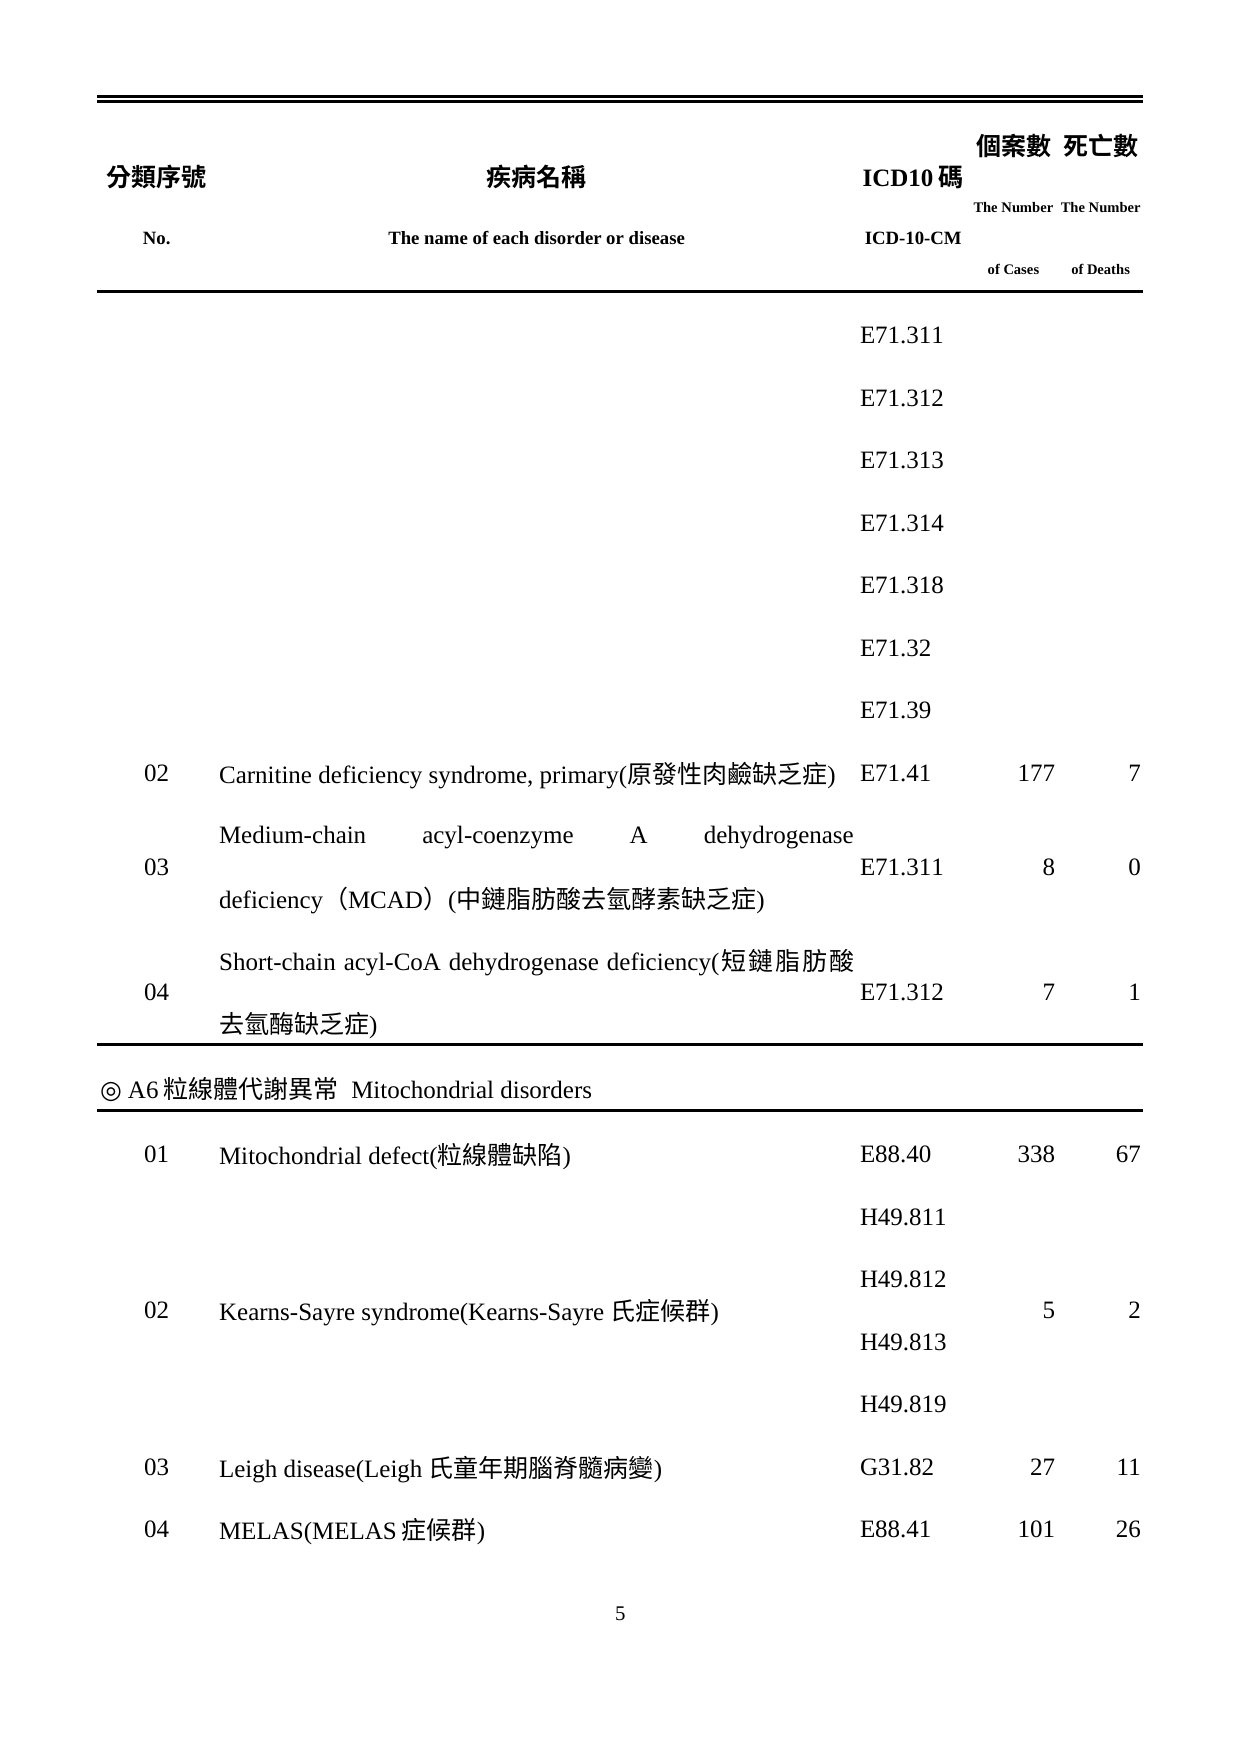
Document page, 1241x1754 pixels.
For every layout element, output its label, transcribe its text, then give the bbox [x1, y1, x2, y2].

table_cell 04 [97, 918, 216, 1043]
table_cell 1 [1058, 918, 1143, 1043]
table_cell 7 [969, 918, 1057, 1043]
table_header 分類序號 No. [97, 103, 216, 290]
table_cell 177 [969, 731, 1057, 793]
table_cell 0 [1058, 793, 1143, 918]
table_cell Kearns-Sayre syndrome(Kearns-Sayre 氏症候群) [216, 1175, 857, 1424]
table_cell G31.82 [857, 1425, 969, 1487]
table_header ICD10碼 ICD-10-CM [857, 103, 969, 290]
table_cell 02 [97, 731, 216, 793]
table_cell 101 [969, 1487, 1057, 1549]
table_cell E71.311 E71.312 E71.313 E71.314 E71.318 E71.32 E71.39 [857, 293, 969, 731]
table_cell E88.40 [857, 1112, 969, 1174]
table_cell 02 [97, 1175, 216, 1424]
table_cell [1058, 293, 1143, 731]
table_cell 11 [1058, 1425, 1143, 1487]
table_cell E71.41 [857, 731, 969, 793]
table_cell Carnitine deficiency syndrome, primary(原發性肉鹼缺乏症) [216, 731, 857, 793]
table_cell 26 [1058, 1487, 1143, 1549]
table_cell Short-chain acyl-CoA dehydrogenase deficiency(短鏈脂肪酸去氫酶缺乏症) [216, 918, 857, 1043]
table_cell Leigh disease(Leigh 氏童年期腦脊髓病變) [216, 1425, 857, 1487]
table_cell E71.311 [857, 793, 969, 918]
table_cell Mitochondrial defect(粒線體缺陷) [216, 1112, 857, 1174]
table_cell 03 [97, 1425, 216, 1487]
table_cell 04 [97, 1487, 216, 1549]
table_cell 67 [1058, 1112, 1143, 1174]
table_cell H49.811 H49.812 H49.813 H49.819 [857, 1175, 969, 1424]
table_cell E71.312 [857, 918, 969, 1043]
table_cell 338 [969, 1112, 1057, 1174]
table_cell ◎ A6粒線體代謝異常 Mitochondrial disorders [97, 1046, 1143, 1109]
table_cell MELAS(MELAS症候群) [216, 1487, 857, 1549]
table_cell 03 [97, 793, 216, 918]
table_cell E88.41 [857, 1487, 969, 1549]
table_cell 5 [969, 1175, 1057, 1424]
table_cell [97, 293, 216, 731]
table_cell 27 [969, 1425, 1057, 1487]
table_header 死亡數 The Number of Deaths [1058, 103, 1143, 290]
table_cell 7 [1058, 731, 1143, 793]
table_cell 01 [97, 1112, 216, 1174]
table_header 疾病名稱 The name of each disorder or disease [216, 103, 857, 290]
table_header 個案數 The Number of Cases [969, 103, 1057, 290]
table_cell 8 [969, 793, 1057, 918]
table_cell [216, 293, 857, 731]
table_cell 2 [1058, 1175, 1143, 1424]
table_cell [969, 293, 1057, 731]
table_cell Medium-chain acyl-coenzyme A dehydrogenase deficiency（MCAD）(中鏈脂肪酸去氫酵素缺乏症) [216, 793, 857, 918]
